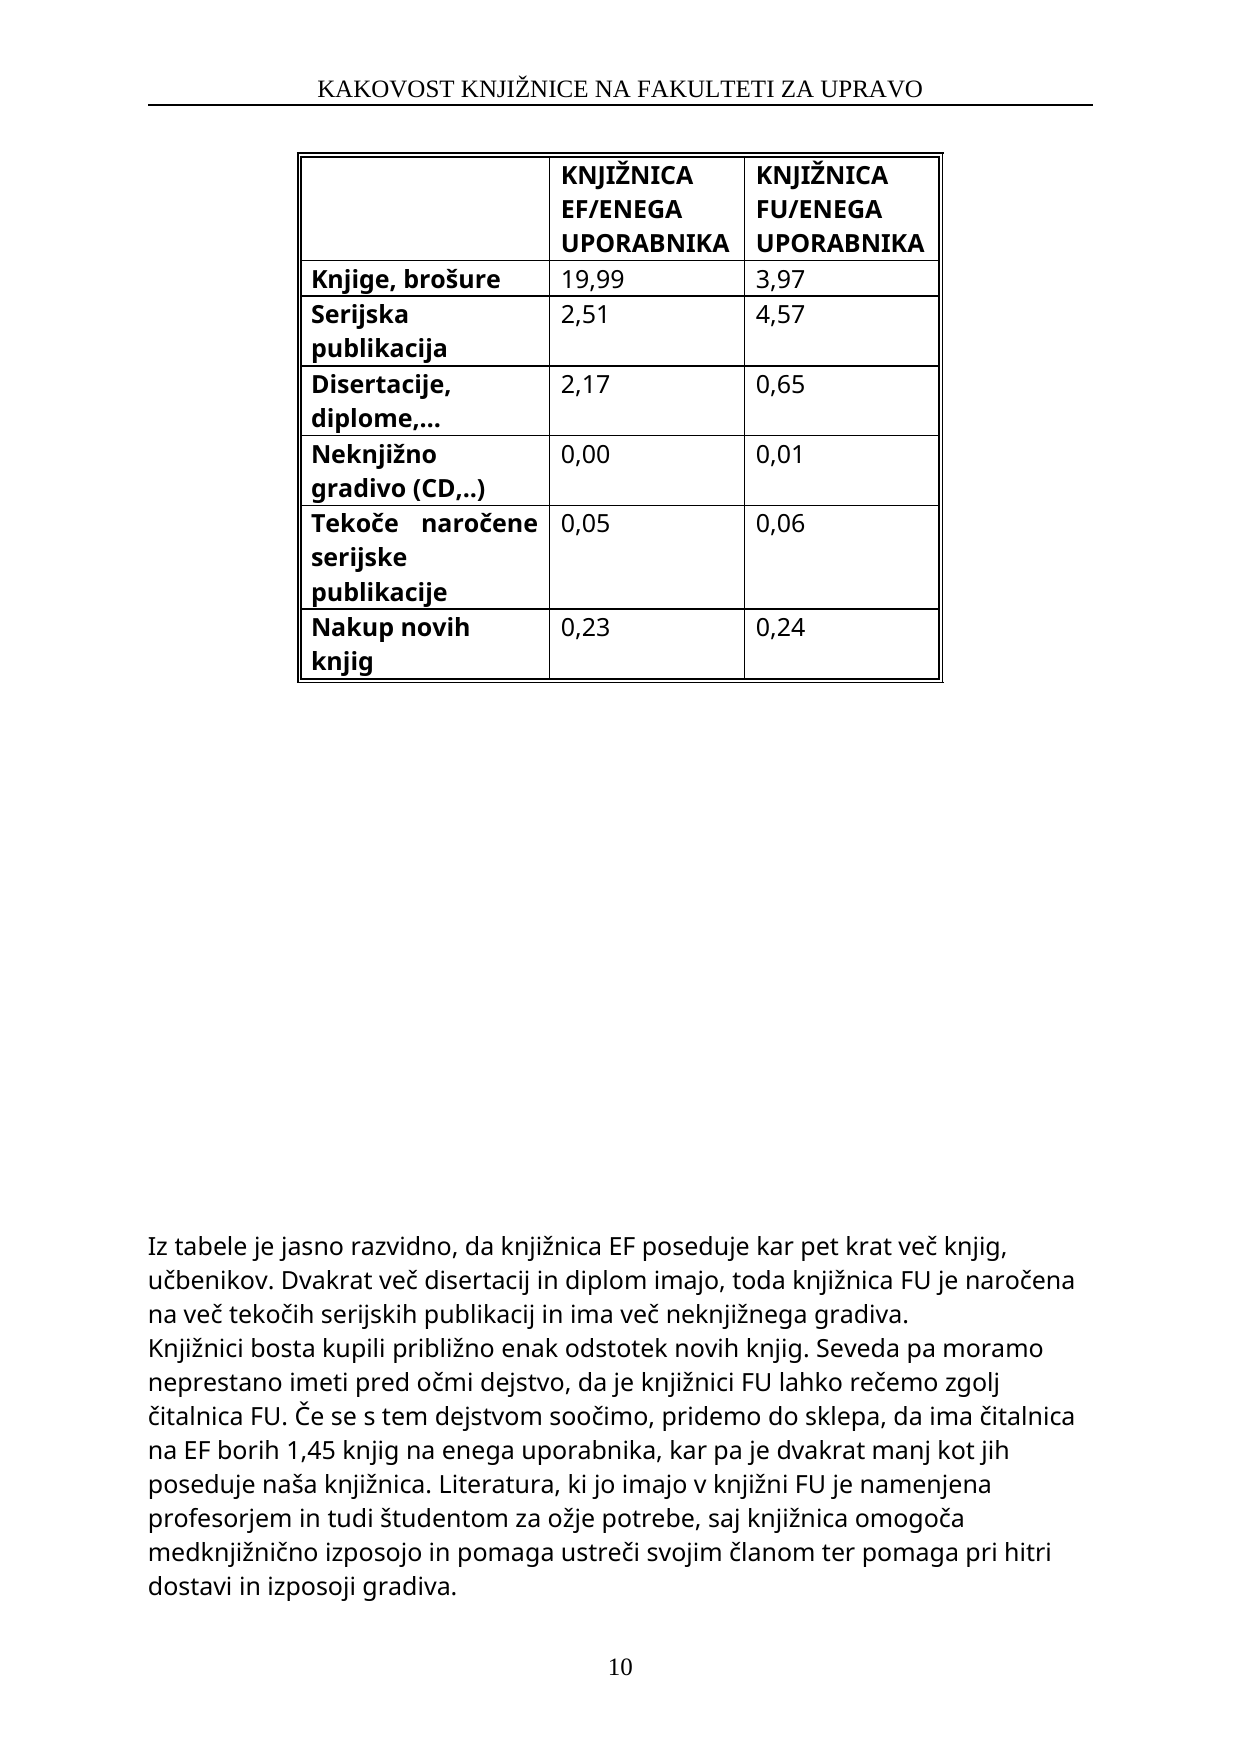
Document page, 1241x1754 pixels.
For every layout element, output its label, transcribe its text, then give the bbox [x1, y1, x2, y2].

table_cell Serijska publikacija [302, 297, 549, 365]
table_cell Neknjižno gradivo (CD,..) [302, 436, 549, 504]
table_cell Knjige, brošure [302, 261, 549, 295]
table_cell 0,65 [745, 367, 938, 435]
text Knjižnici bosta kupili približno enak odstotek novih knjig. Seveda pa moramo neprestano imeti pred očmi dejstvo, da je knjižnici FU lahko rečemo zgolj čitalnica FU. Če se s tem dejstvom soočimo, pridemo do sklepa, da ima čitalnica na EF borih 1,45 knjig na enega uporabnika, kar pa je dvakrat manj kot jih poseduje naša knjižnica. Literatura, ki jo imajo v knjižni FU je namenjena profesorjem in tudi študentom za ožje potrebe, saj knjižnica omogoča medknjižnično izposojo in pomaga ustreči svojim članom ter pomaga pri hitri dostavi in izposoji gradiva. [148, 1331, 1093, 1603]
table_cell 0,01 [745, 436, 938, 504]
table_header Knjižnica FU/enega uporabnika [745, 158, 938, 260]
table_cell Nakup novih knjig [302, 610, 549, 678]
table_cell 19,99 [550, 261, 744, 295]
table_cell 0,05 [550, 506, 744, 608]
table_cell 2,51 [550, 297, 744, 365]
table_cell 2,17 [550, 367, 744, 435]
table_cell 3,97 [745, 261, 938, 295]
table_cell 0,23 [550, 610, 744, 678]
text Iz tabele je jasno razvidno, da knjižnica EF poseduje kar pet krat več knjig, učbenikov. Dvakrat več disertacij in diplom imajo, toda knjižnica FU je naročena na več tekočih serijskih publikacij in ima več neknjižnega gradiva. [148, 1228, 1093, 1331]
table_cell 0,24 [745, 610, 938, 678]
table_header Knjižnica EF/enega uporabnika [550, 158, 744, 260]
table_cell 0,06 [745, 506, 938, 608]
table_header [302, 158, 549, 260]
table_cell 4,57 [745, 297, 938, 365]
table_cell Disertacije, diplome,… [302, 367, 549, 435]
table_cell 0,00 [550, 436, 744, 504]
table_cell Tekoče naročene serijske publikacije [302, 506, 549, 608]
